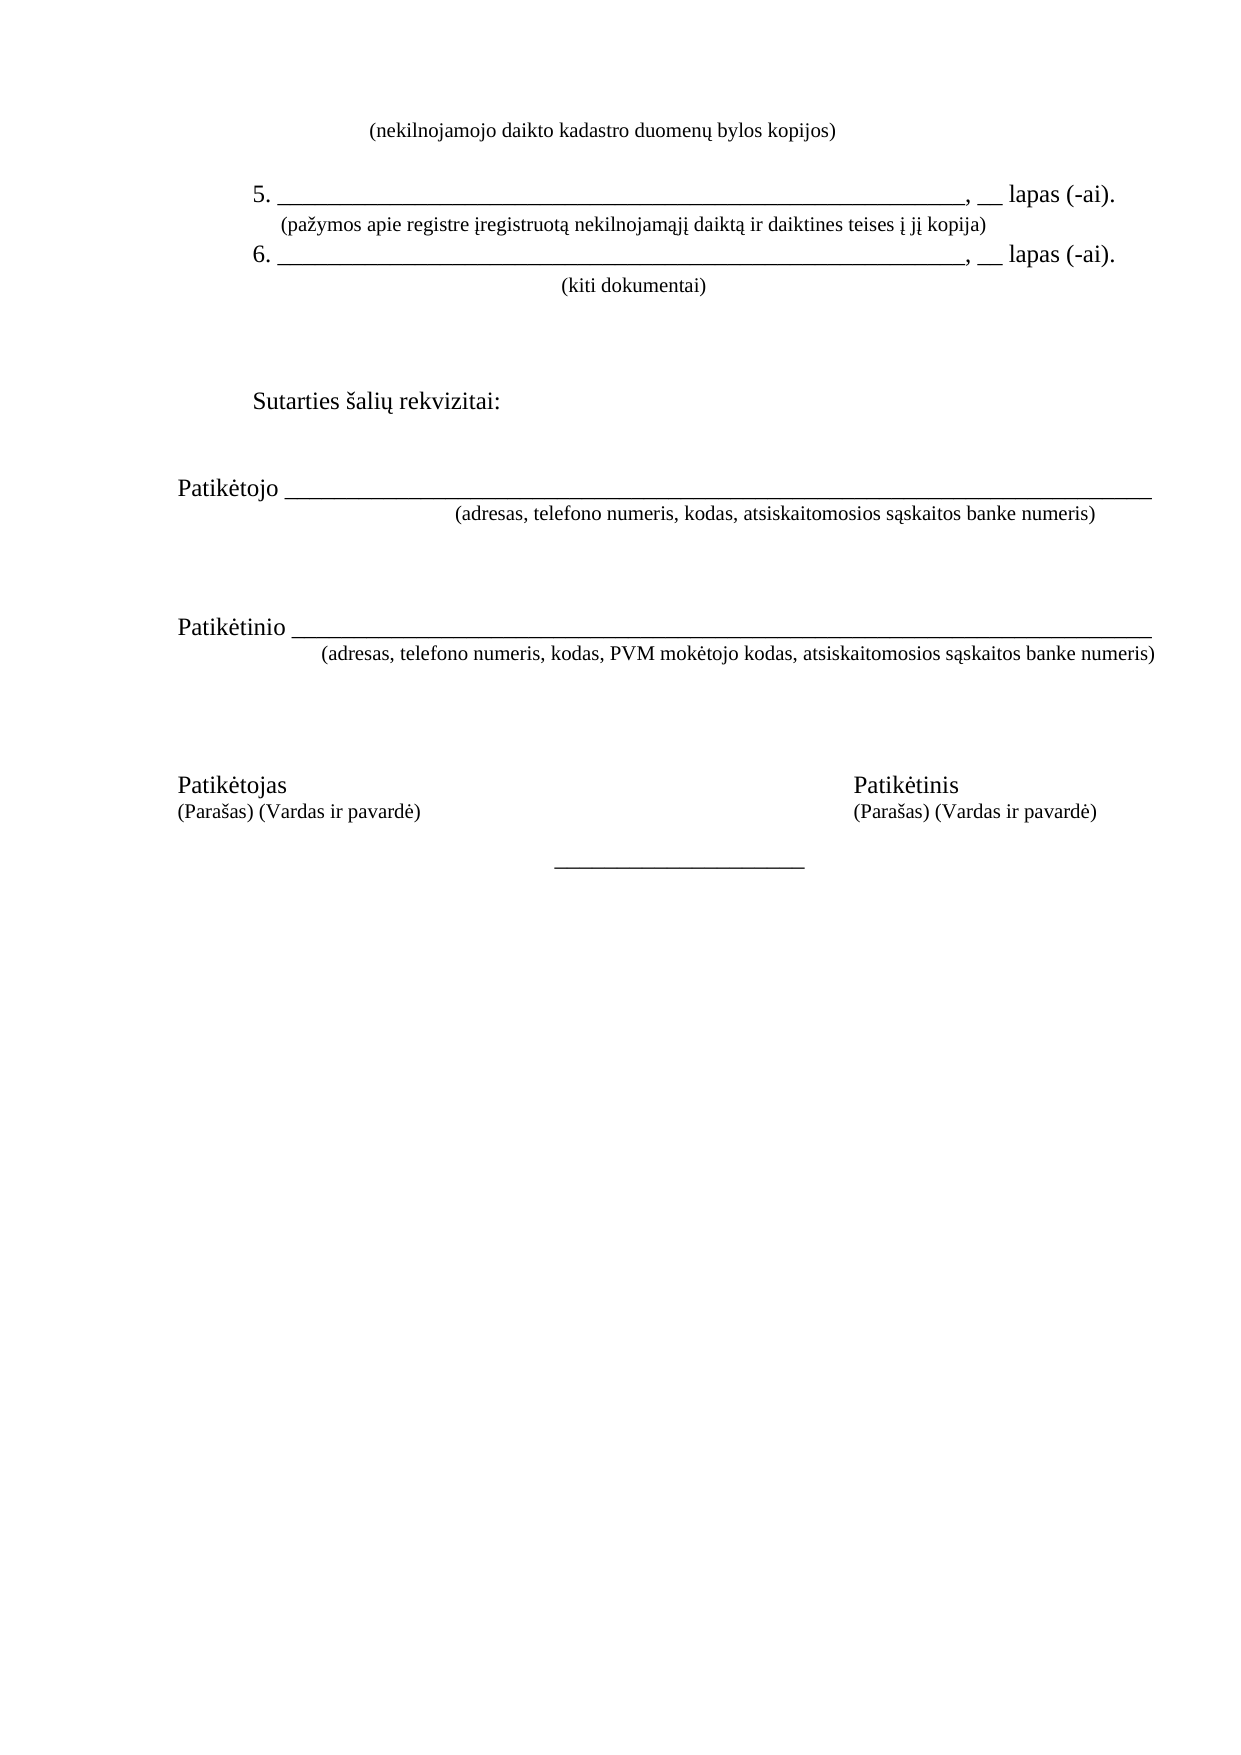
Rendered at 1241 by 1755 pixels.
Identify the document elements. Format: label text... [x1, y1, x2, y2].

text Patikėtojas Patikėtinis [177, 770, 1181, 799]
text (adresas, telefono numeris, kodas, PVM mokėtojo kodas, atsiskaitomosios sąskaitos banke numeris) [177, 640, 1181, 664]
text (kiti dokumentai) [177, 272, 1181, 297]
text Patikėtinio [177, 612, 1181, 640]
text 5. _______________________________________________________, __ lapas (-ai). [177, 179, 1181, 208]
text (adresas, telefono numeris, kodas, atsiskaitomosios sąskaitos banke numeris) [177, 501, 1181, 525]
text Sutarties šalių rekvizitai: [177, 386, 1181, 415]
text (nekilnojamojo daikto kadastro duomenų bylos kopijos) [177, 118, 1181, 142]
text (pažymos apie registre įregistruotą nekilnojamąjį daiktą ir daiktines teises į jį kopija) [177, 212, 1181, 236]
text Patikėtojo [177, 473, 1181, 501]
text (Parašas) (Vardas ir pavardė) (Parašas) (Vardas ir pavardė) [177, 799, 1181, 823]
text –––––––––––––––––––– [177, 851, 1181, 880]
text 6. _______________________________________________________, __ lapas (-ai). [177, 239, 1181, 268]
